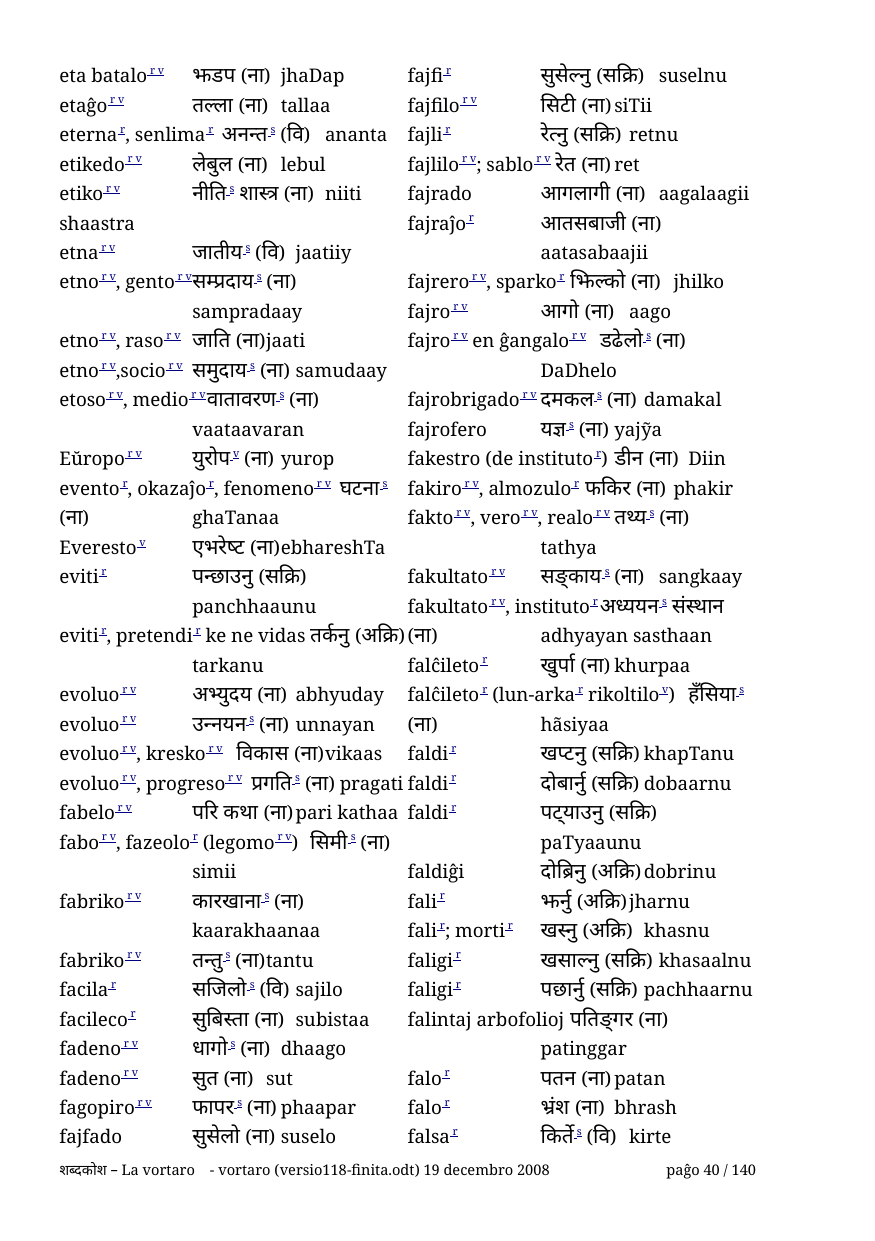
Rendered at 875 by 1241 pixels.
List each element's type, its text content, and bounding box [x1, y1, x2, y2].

text fagopiro r v फापर s (ना) phaapar [59, 1091, 407, 1120]
text fajraĵo r आतसबाजी (ना) aatasabaajii [407, 206, 756, 265]
text etno r v, gento r v सम्प्रदाय s (ना) sampradaay [59, 265, 407, 324]
text etaĝo r v तल्ला (ना) tallaa [59, 88, 407, 118]
text evoluo r v अभ्युदय (ना) abhyuday [59, 678, 407, 708]
text fajrobrigado r v दमकल s (ना) damakal [407, 383, 756, 413]
text Everesto v एभरेष्ट (ना) ebhareshTa [59, 531, 407, 560]
text evoluo r v, progreso r v प्रगति s (ना) pragati [59, 767, 407, 796]
text fajro r v आगो (ना) aago [407, 295, 756, 324]
text falĉileto r खुर्पा (ना) khurpaa [407, 649, 756, 678]
text fadeno r v सुत (ना) sut [59, 1061, 407, 1091]
text faldiĝi दोब्रिनु (अक्रि) dobrinu [407, 855, 756, 884]
text eta batalo r v झडप (ना) jhaDap [59, 59, 407, 88]
text fabo r v, fazeolo r (legomo r v) सिमी s (ना) simii [59, 826, 407, 884]
text fajlilo r v; sablo r v रेत (ना) ret [407, 147, 756, 177]
text etoso r v, medio r v वातावरण s (ना) vaataavaran [59, 383, 407, 442]
text facila r सजिलो s (वि) sajilo [59, 973, 407, 1002]
text etikedo r v लेबुल (ना) lebul [59, 147, 407, 177]
text falo r पतन (ना) patan [407, 1061, 756, 1091]
text etno r v,socio r v समुदाय s (ना) samudaay [59, 354, 407, 383]
text etno r v, raso r v जाति (ना) jaati [59, 324, 407, 354]
text fajfilo r v सिटी (ना) siTii [407, 88, 756, 118]
text fali r; morti r खस्नु (अक्रि) khasnu [407, 914, 756, 943]
text fadeno r v धागो s (ना) dhaago [59, 1032, 407, 1061]
text fajrero r v, sparko r झिल्को (ना) jhilko [407, 265, 756, 295]
text fakiro r v, almozulo r फकिर (ना) phakir [407, 472, 756, 501]
text evoluo r v उन्नयन s (ना) unnayan [59, 708, 407, 737]
text fajro r v en ĝangalo r v डढेलो s (ना) DaDhelo [407, 324, 756, 383]
text evoluo r v, kresko r v विकास (ना) vikaas [59, 737, 407, 767]
text fabelo r v परि कथा (ना) pari kathaa [59, 796, 407, 826]
text faldi r पट्याउनु (सक्रि) paTyaaunu [407, 796, 756, 855]
text facileco r सुबिस्ता (ना) subistaa [59, 1002, 407, 1032]
text fakto r v, vero r v, realo r v तथ्य s (ना) tathya [407, 501, 756, 560]
text faldi r खप्टनु (सक्रि) khapTanu [407, 737, 756, 767]
text etna r v जातीय s (वि) jaatiiy [59, 236, 407, 265]
text falĉileto r (lun-arka r rikoltilo v) हँसिया s (ना) hãsiyaa [407, 678, 756, 737]
text fali r झर्नु (अक्रि) jharnu [407, 884, 756, 914]
text faldi r दोबार्नु (सक्रि) dobaarnu [407, 767, 756, 796]
text fakultato r v, instituto r अध्ययन s संस्थान (ना) adhyayan sasthaan [407, 590, 756, 649]
text faligi r खसाल्नु (सक्रि) khasaalnu [407, 943, 756, 973]
text faligi r पछार्नु (सक्रि) pachhaarnu [407, 973, 756, 1002]
text Eŭropo r v युरोप v (ना) yurop [59, 442, 407, 472]
text eterna r, senlima r अनन्त s (वि) ananta [59, 118, 407, 147]
text fakestro (de instituto r) डीन (ना) Diin [407, 442, 756, 472]
text eviti r पन्छाउनु (सक्रि) panchhaaunu [59, 560, 407, 619]
text falo r भ्रंश (ना) bhrash [407, 1091, 756, 1120]
text fajrofero यज्ञ s (ना) yajỹa [407, 413, 756, 442]
text fajfado सुसेलो (ना) suselo [59, 1120, 407, 1150]
text falsa r किर्ते s (वि) kirte [407, 1120, 756, 1150]
text etiko r v नीति s शास्त्र (ना) niiti shaastra [59, 177, 407, 236]
text fabriko r v तन्तु s (ना) tantu [59, 943, 407, 973]
text fakultato r v सङ्काय s (ना) sangkaay [407, 560, 756, 590]
text fabriko r v कारखाना s (ना) kaarakhaanaa [59, 884, 407, 943]
text eviti r, pretendi r ke ne vidas तर्कनु (अक्रि) tarkanu [59, 619, 407, 678]
text fajrado आगलागी (ना) aagalaagii [407, 177, 756, 206]
text falintaj arbofolioj पतिङ्गर (ना) patinggar [407, 1002, 756, 1061]
text evento r, okazaĵo r, fenomeno r v घटना s (ना) ghaTanaa [59, 472, 407, 531]
text fajli r रेत्‍नु (सक्रि) retnu [407, 118, 756, 147]
text fajfi r सुसेल्नु (सक्रि) suselnu [407, 59, 756, 88]
